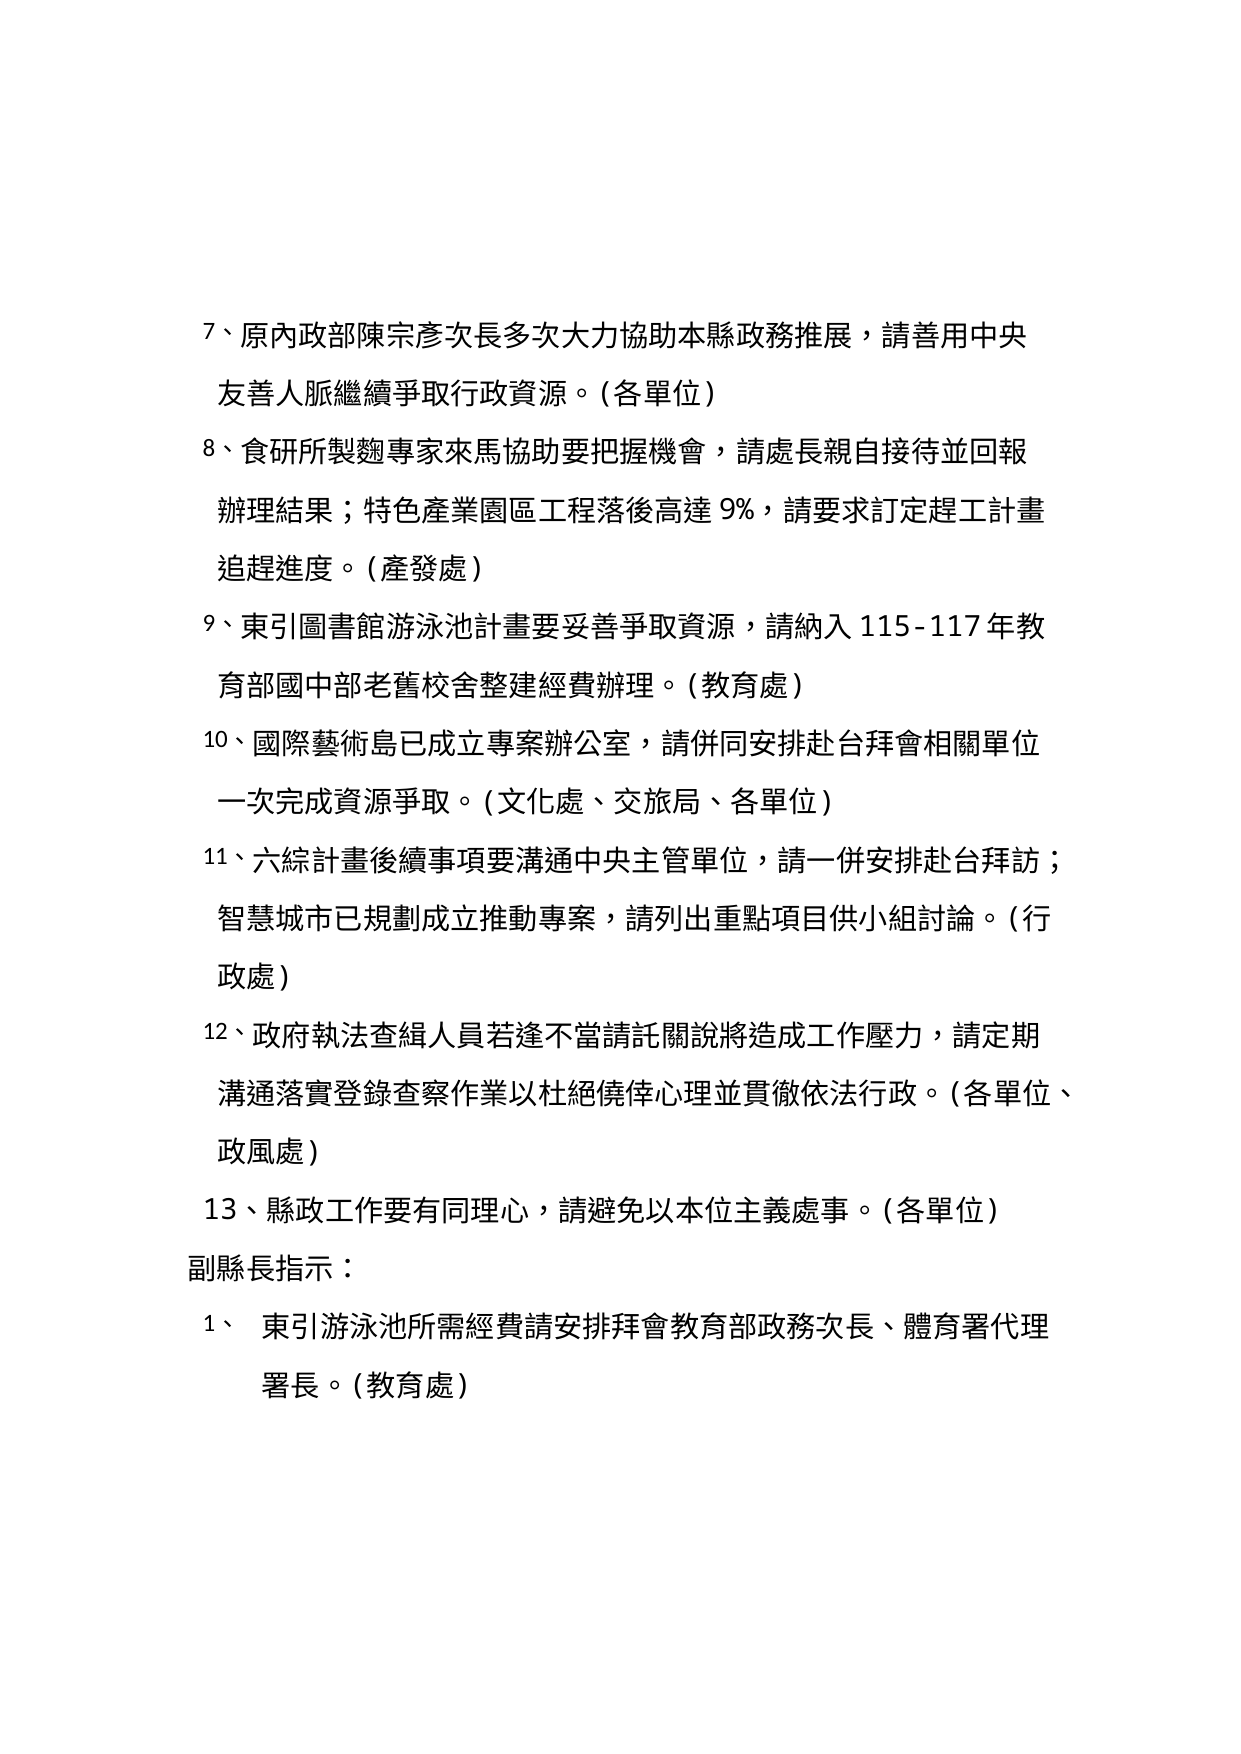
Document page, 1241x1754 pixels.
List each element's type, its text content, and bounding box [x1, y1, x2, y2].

list 六綜計畫後續事項要溝通中央主管單位，請一併安排赴台拜訪；智慧城市已規劃成立推動專案，請列出重點項目供小組討論。(行政處) [202, 819, 1053, 994]
list 東引游泳池所需經費請安排拜會教育部政務次長、體育署代理署長。(教育處) [202, 1285, 1053, 1402]
list 東引圖書館游泳池計畫要妥善爭取資源，請納入115-117年教育部國中部老舊校舍整建經費辦理。(教育處) [202, 585, 1053, 702]
text 副縣長指示： [187, 1227, 1053, 1285]
list 原內政部陳宗彥次長多次大力協助本縣政務推展，請善用中央友善人脈繼續爭取行政資源。(各單位) [202, 294, 1053, 410]
list 縣政工作要有同理心，請避免以本位主義處事。(各單位) [202, 1169, 1053, 1227]
list 政府執法查緝人員若逢不當請託關說將造成工作壓力，請定期溝通落實登錄查察作業以杜絕僥倖心理並貫徹依法行政。(各單位、政風處) [202, 994, 1053, 1169]
list 食研所製麴專家來馬協助要把握機會，請處長親自接待並回報辦理結果；特色產業園區工程落後高達9%，請要求訂定趕工計畫追趕進度。(產發處) [202, 410, 1053, 585]
list 國際藝術島已成立專案辦公室，請併同安排赴台拜會相關單位一次完成資源爭取。(文化處、交旅局、各單位) [202, 702, 1053, 819]
